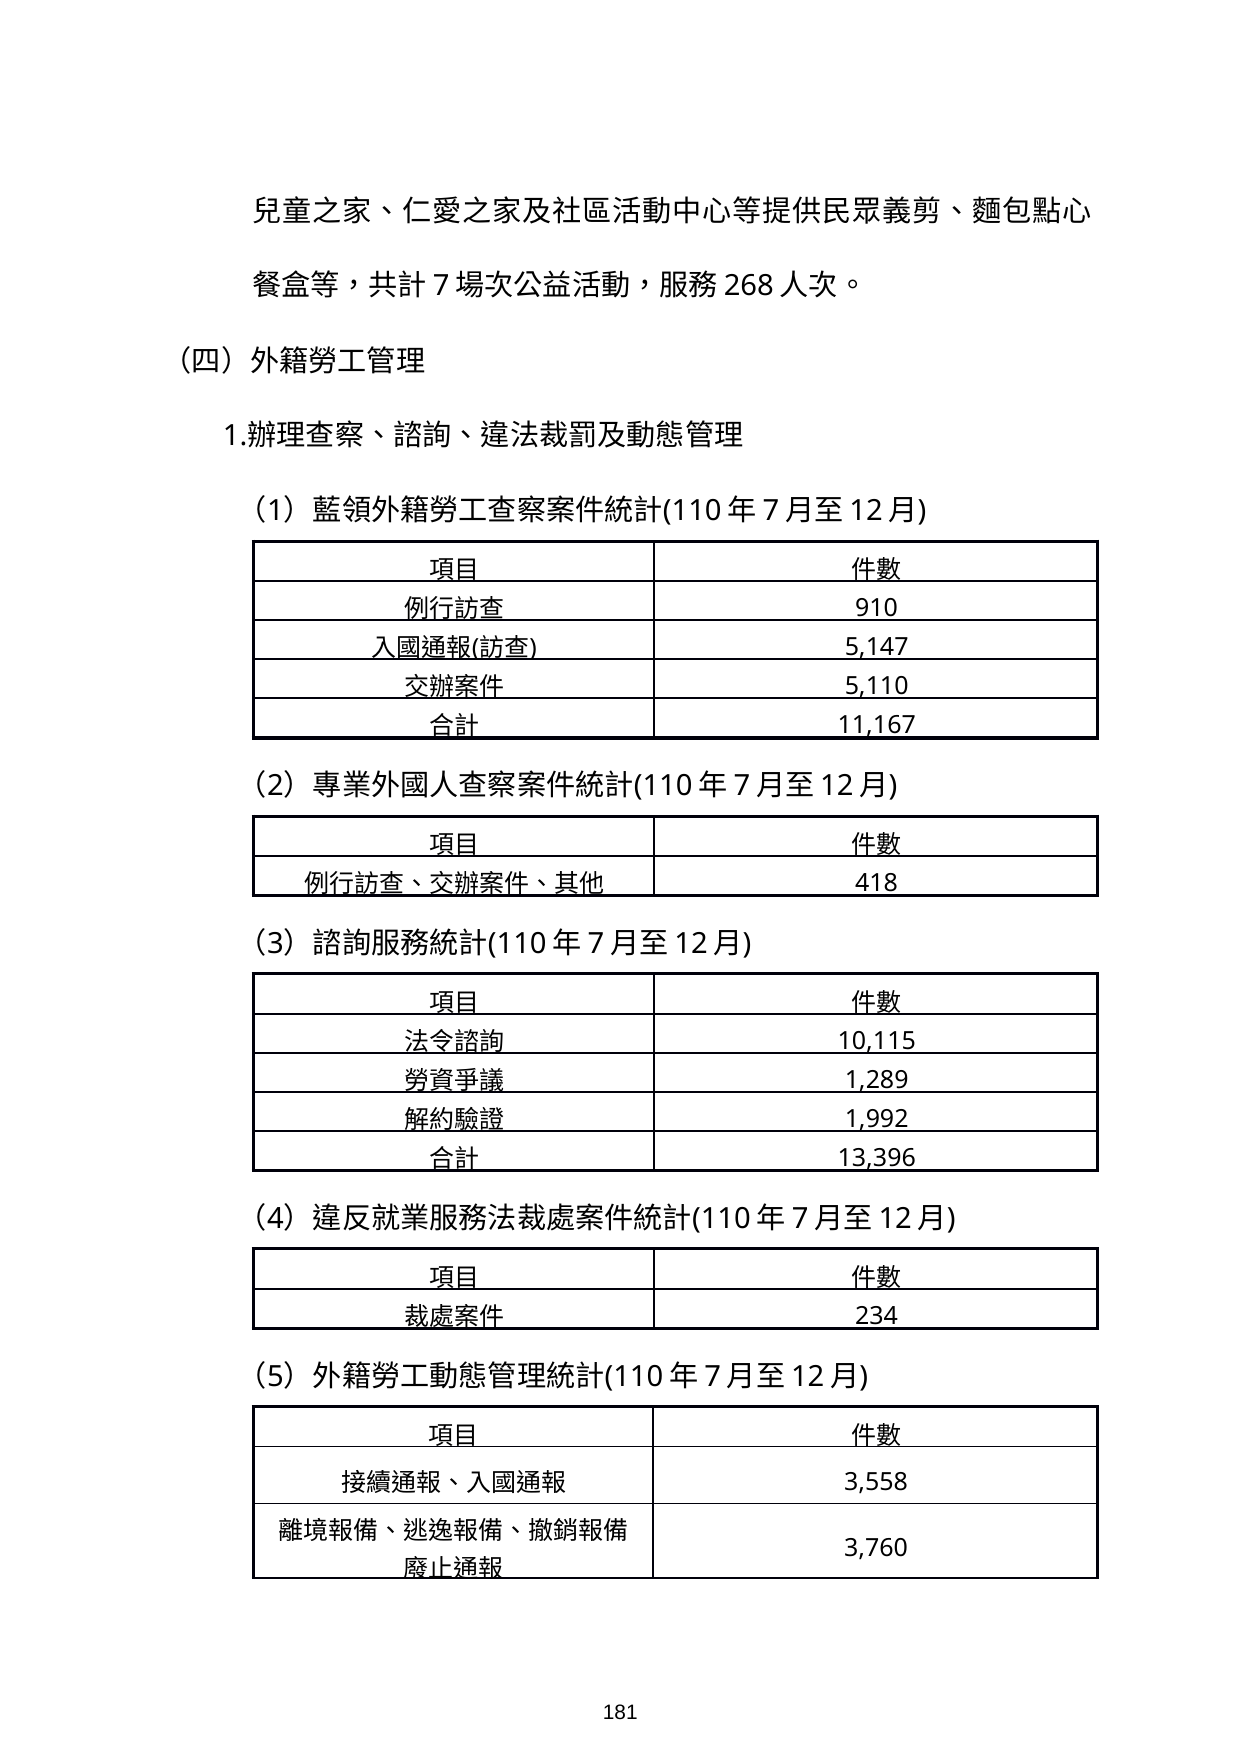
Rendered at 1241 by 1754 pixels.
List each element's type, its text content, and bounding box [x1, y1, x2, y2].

table_header 件數 [655, 543, 1096, 580]
table_cell 1,992 [655, 1093, 1096, 1130]
table_header 件數 [655, 818, 1096, 855]
table_cell 入國通報(訪查) [255, 621, 653, 658]
table_cell 3,558 [654, 1447, 1096, 1502]
table_cell 例行訪查、交辦案件、其他 [255, 857, 653, 894]
table_header 件數 [655, 975, 1096, 1013]
table_cell 5,147 [655, 621, 1096, 658]
table_header 項目 [255, 1250, 653, 1288]
text （3）諮詢服務統計(110年7月至12月) [238, 897, 1092, 972]
table_header 項目 [255, 975, 653, 1013]
table_cell 合計 [255, 699, 653, 736]
table_cell 3,760 [654, 1504, 1096, 1577]
table_cell 13,396 [655, 1132, 1096, 1169]
table_cell 離境報備、逃逸報備、撤銷報備 廢止通報 [255, 1504, 652, 1577]
table_cell 解約驗證 [255, 1093, 653, 1130]
table_cell 裁處案件 [255, 1290, 653, 1327]
text （四）外籍勞工管理 [162, 314, 1092, 389]
table_cell 交辦案件 [255, 660, 653, 697]
table_cell 接續通報、入國通報 [255, 1447, 652, 1502]
table_cell 10,115 [655, 1015, 1096, 1052]
table_cell 910 [655, 582, 1096, 619]
table_header 件數 [654, 1408, 1096, 1446]
table_cell 合計 [255, 1132, 653, 1169]
table_header 件數 [655, 1250, 1096, 1288]
table_cell 11,167 [655, 699, 1096, 736]
table_cell 例行訪查 [255, 582, 653, 619]
table_cell 418 [655, 857, 1096, 894]
table_cell 5,110 [655, 660, 1096, 697]
text （1）藍領外籍勞工查察案件統計(110年7月至12月) [238, 464, 1092, 539]
text （2）專業外國人查察案件統計(110年7月至12月) [238, 739, 1092, 814]
table_cell 法令諮詢 [255, 1015, 653, 1052]
text 1.辦理查察、諮詢、違法裁罰及動態管理 [223, 389, 1092, 464]
table_header 項目 [255, 818, 653, 855]
table_header 項目 [255, 1408, 652, 1446]
text （5）外籍勞工動態管理統計(110年7月至12月) [238, 1330, 1092, 1405]
table_cell 勞資爭議 [255, 1054, 653, 1091]
table_header 項目 [255, 543, 653, 580]
text （4）違反就業服務法裁處案件統計(110年7月至12月) [238, 1172, 1092, 1247]
table_cell 1,289 [655, 1054, 1096, 1091]
table_cell 234 [655, 1290, 1096, 1327]
text 5.為鼓勵受訓學員將所學回饋社會，110年度7月至12月前往醫院、兒童之家、仁愛之家及社區活動中心等提供民眾義剪、麵包點心、餐盒等，共計7場次公益活動，服務268人次。 [223, 164, 1092, 314]
